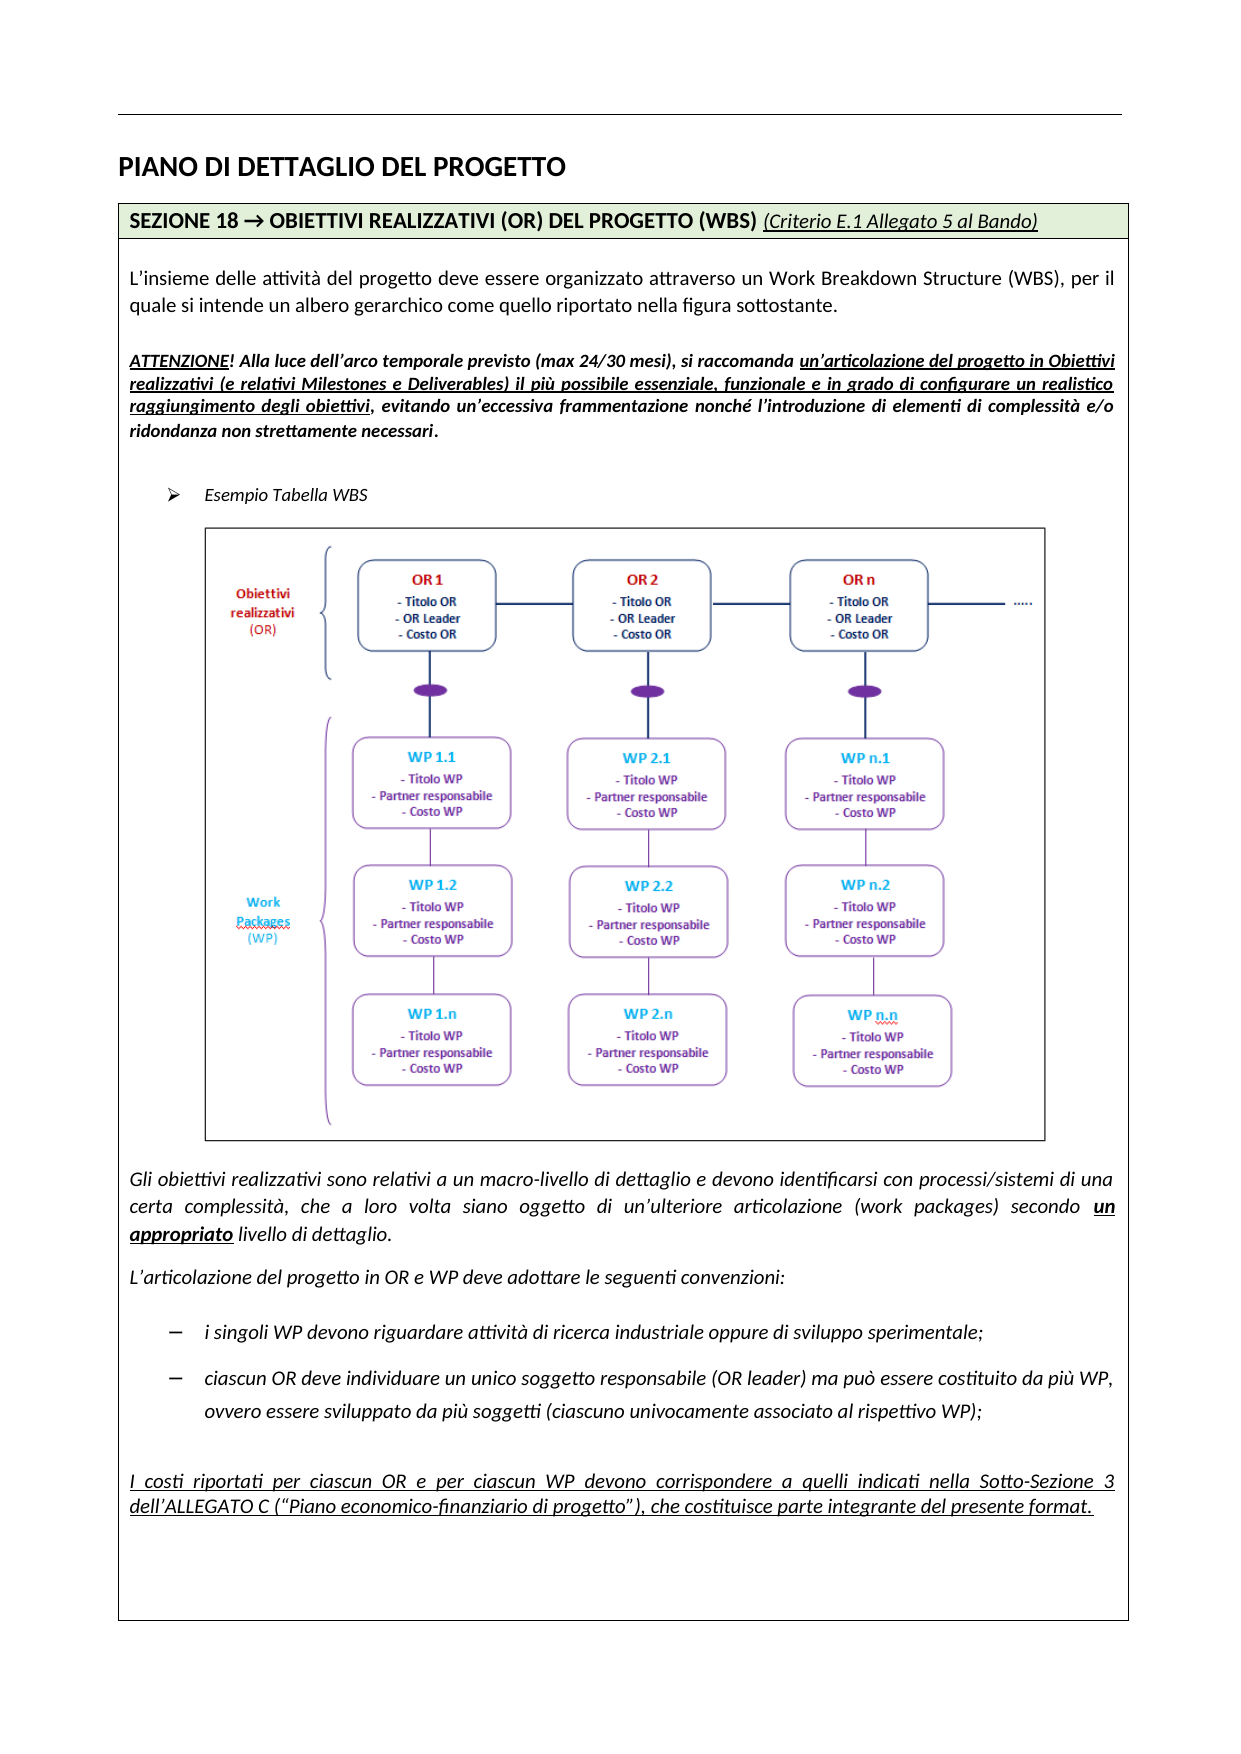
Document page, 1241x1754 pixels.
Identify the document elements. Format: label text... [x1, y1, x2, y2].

table_header SEZIONE 18 → OBIETTIVI REALIZZATIVI (OR) DEL PROGETTO (WBS) (Criterio E.1 Allegato 5 al Bando) [119, 204, 1128, 238]
picture [197, 523, 1050, 1148]
table_cell L’insieme delle attività del progetto deve essere organizzato attraverso un Work Breakdown Structure (WBS), per il quale si intende un albero gerarchico come quello riportato nella figura sottostante. ATTENZIONE! Alla luce dell’arco temporale previsto (max 24/30 mesi), si raccomanda un’articolazione del progetto in Obiettivi realizzativi (e relativi Milestones e Deliverables) il più possibile essenziale, funzionale e in grado di configurare un realistico raggiungimento degli obiettivi, evitando un’eccessiva frammentazione nonché l’introduzione di elementi di complessità e/o ridondanza non strettamente necessari. Esempio Tabella WBS Gli obiettivi realizzativi sono relativi a un macro-livello di dettaglio e devono identificarsi con processi/sistemi di una certa complessità, che a loro volta siano oggetto di un’ulteriore articolazione (work packages) secondo un appropriato livello di dettaglio. L’articolazione del progetto in OR e WP deve adottare le seguenti convenzioni: i singoli WP devono riguardare attività di ricerca industriale oppure di sviluppo sperimentale; ciascun OR deve individuare un unico soggetto responsabile (OR leader) ma può essere costituito da più WP, ovvero essere sviluppato da più soggetti (ciascuno univocamente associato al rispettivo WP); I costi riportati per ciascun OR e per ciascun WP devono corrispondere a quelli indicati nella Sotto-Sezione 3 dell’ALLEGATO C (“Piano economico-finanziario di progetto”), che costituisce parte integrante del presente format. [119, 239, 1128, 1619]
text PIANO DI DETTAGLIO DEL PROGETTO [118, 148, 1122, 183]
